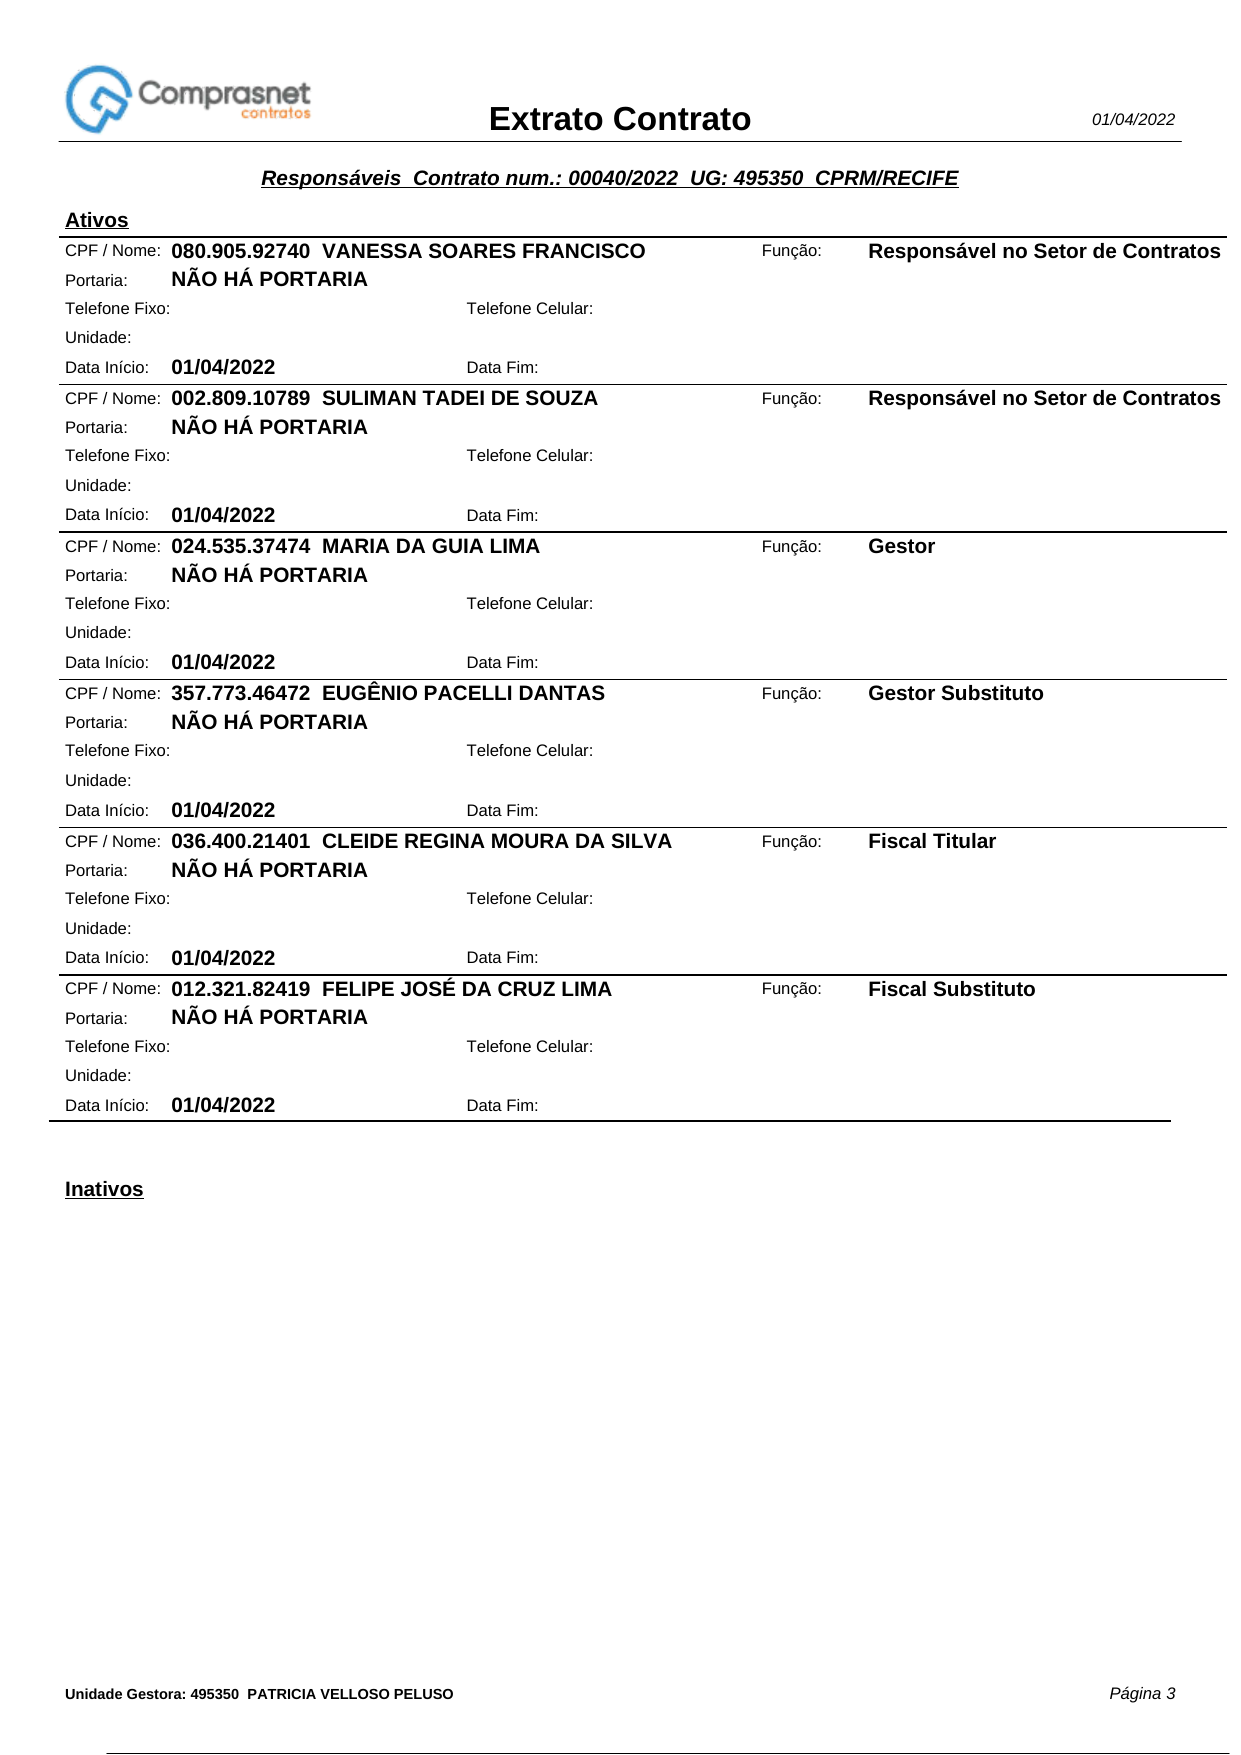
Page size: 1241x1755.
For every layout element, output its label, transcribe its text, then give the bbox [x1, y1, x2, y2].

table_cell Telefone Fixo: [59, 738, 171, 767]
table_cell [171, 619, 724, 647]
table_cell Telefone Fixo: [59, 886, 171, 914]
table_cell [724, 324, 845, 352]
table_cell CPF / Nome: Portaria: [59, 828, 171, 886]
table_cell 357.773.464­72 ­ EUGÊNIO PACELLI DANTAS NÃO HÁ PORTARIA [171, 680, 724, 738]
table_cell Telefone Fixo: [59, 1033, 171, 1062]
table_cell [724, 443, 845, 471]
table_cell [724, 648, 845, 679]
table_cell [724, 795, 845, 826]
table_cell 036.400.214­01 ­ CLEIDE REGINA MOURA DA SILVA NÃO HÁ PORTARIA [171, 828, 724, 886]
table_cell Unidade: [59, 471, 171, 500]
table_cell Unidade: [59, 914, 171, 943]
table_cell CPF / Nome: Portaria: [59, 385, 171, 443]
table_cell Telefone Celular: [171, 591, 724, 619]
table_cell Data Início: [59, 795, 171, 826]
table_cell [845, 886, 1227, 914]
table_cell Função: [724, 238, 845, 295]
table_cell CPF / Nome: Portaria: [59, 976, 171, 1033]
table_cell [845, 795, 1227, 826]
table_cell [724, 500, 845, 531]
table_cell [845, 1033, 1227, 1062]
table_cell [724, 295, 845, 324]
table_header Ativos [59, 200, 171, 236]
table_cell [845, 324, 1227, 352]
table_cell [845, 767, 1227, 795]
table_cell [845, 352, 1227, 384]
table_cell Unidade: [59, 767, 171, 795]
table_cell Fiscal Titular [845, 828, 1227, 886]
table_cell [845, 443, 1227, 471]
table_cell 080.905.927­40 ­ VANESSA SOARES FRANCISCO NÃO HÁ PORTARIA [171, 238, 724, 295]
table_cell 012.321.824­19 ­ FELIPE JOSÉ DA CRUZ LIMA NÃO HÁ PORTARIA [171, 976, 724, 1033]
table_cell [845, 943, 1227, 974]
table_cell [724, 943, 845, 974]
table_cell Telefone Fixo: [59, 443, 171, 471]
table_cell [724, 619, 845, 647]
table_cell 01/04/2022 Data Fim: [171, 648, 724, 679]
text Data Início: 01/04/2022 Data Fim: [65, 1093, 1238, 1117]
table_cell Telefone Celular: [171, 295, 724, 324]
table_cell 024.535.374­74 ­ MARIA DA GUIA LIMA NÃO HÁ PORTARIA [171, 533, 724, 591]
table_cell [845, 738, 1227, 767]
table_cell [845, 295, 1227, 324]
table_cell Telefone Celular: [171, 886, 724, 914]
table_header [171, 200, 1227, 236]
table_cell Telefone Celular: [171, 443, 724, 471]
table_cell Função: [724, 828, 845, 886]
table_cell [724, 1062, 845, 1091]
table_cell Data Início: [59, 500, 171, 531]
table_cell 01/04/2022 Data Fim: [171, 943, 724, 974]
table_cell [724, 591, 845, 619]
table_cell [845, 471, 1227, 500]
table_cell [845, 648, 1227, 679]
table_cell Unidade: [59, 619, 171, 647]
table_cell [845, 1062, 1227, 1091]
table_cell Responsável no Setor de Contratos [845, 238, 1227, 295]
table_cell [724, 914, 845, 943]
table_cell [845, 914, 1227, 943]
table_cell [724, 1033, 845, 1062]
table_cell [724, 471, 845, 500]
table_cell Unidade: [59, 324, 171, 352]
table_cell Fiscal Substituto [845, 976, 1227, 1033]
table_cell Função: [724, 680, 845, 738]
table_cell 01/04/2022 Data Fim: [171, 500, 724, 531]
table_cell Função: [724, 976, 845, 1033]
table_cell Gestor [845, 533, 1227, 591]
table_cell CPF / Nome: Portaria: [59, 238, 171, 295]
table_cell [171, 914, 724, 943]
table_cell Data Início: [59, 943, 171, 974]
table_cell Data Início: [59, 352, 171, 384]
table_cell Telefone Celular: [171, 738, 724, 767]
table_cell [171, 324, 724, 352]
table_cell Função: [724, 385, 845, 443]
table_cell Telefone Celular: [171, 1033, 724, 1062]
table_cell [171, 1062, 724, 1091]
table_cell [171, 471, 724, 500]
table_cell 01/04/2022 Data Fim: [171, 352, 724, 384]
table_cell Função: [724, 533, 845, 591]
table_cell Data Início: [59, 648, 171, 679]
table_cell Responsável no Setor de Contratos [845, 385, 1227, 443]
table_cell CPF / Nome: Portaria: [59, 533, 171, 591]
table_cell [724, 886, 845, 914]
text Responsáveis ­ Contrato num.: 00040/2022 ­ UG: 495350 ­ CPRM/RECIFE [261, 166, 1238, 190]
table_cell [724, 352, 845, 384]
table_cell Unidade: [59, 1062, 171, 1091]
table_cell 002.809.107­89 ­ SULIMAN TADEI DE SOUZA NÃO HÁ PORTARIA [171, 385, 724, 443]
table_cell [724, 738, 845, 767]
table_cell [845, 500, 1227, 531]
table_cell [845, 591, 1227, 619]
table_cell [845, 619, 1227, 647]
table_cell 01/04/2022 Data Fim: [171, 795, 724, 826]
table_cell Gestor Substituto [845, 680, 1227, 738]
table_cell [171, 767, 724, 795]
table_cell Telefone Fixo: [59, 591, 171, 619]
table_cell [724, 767, 845, 795]
table_cell CPF / Nome: Portaria: [59, 680, 171, 738]
text Inativos [65, 1177, 1238, 1201]
table_cell Telefone Fixo: [59, 295, 171, 324]
